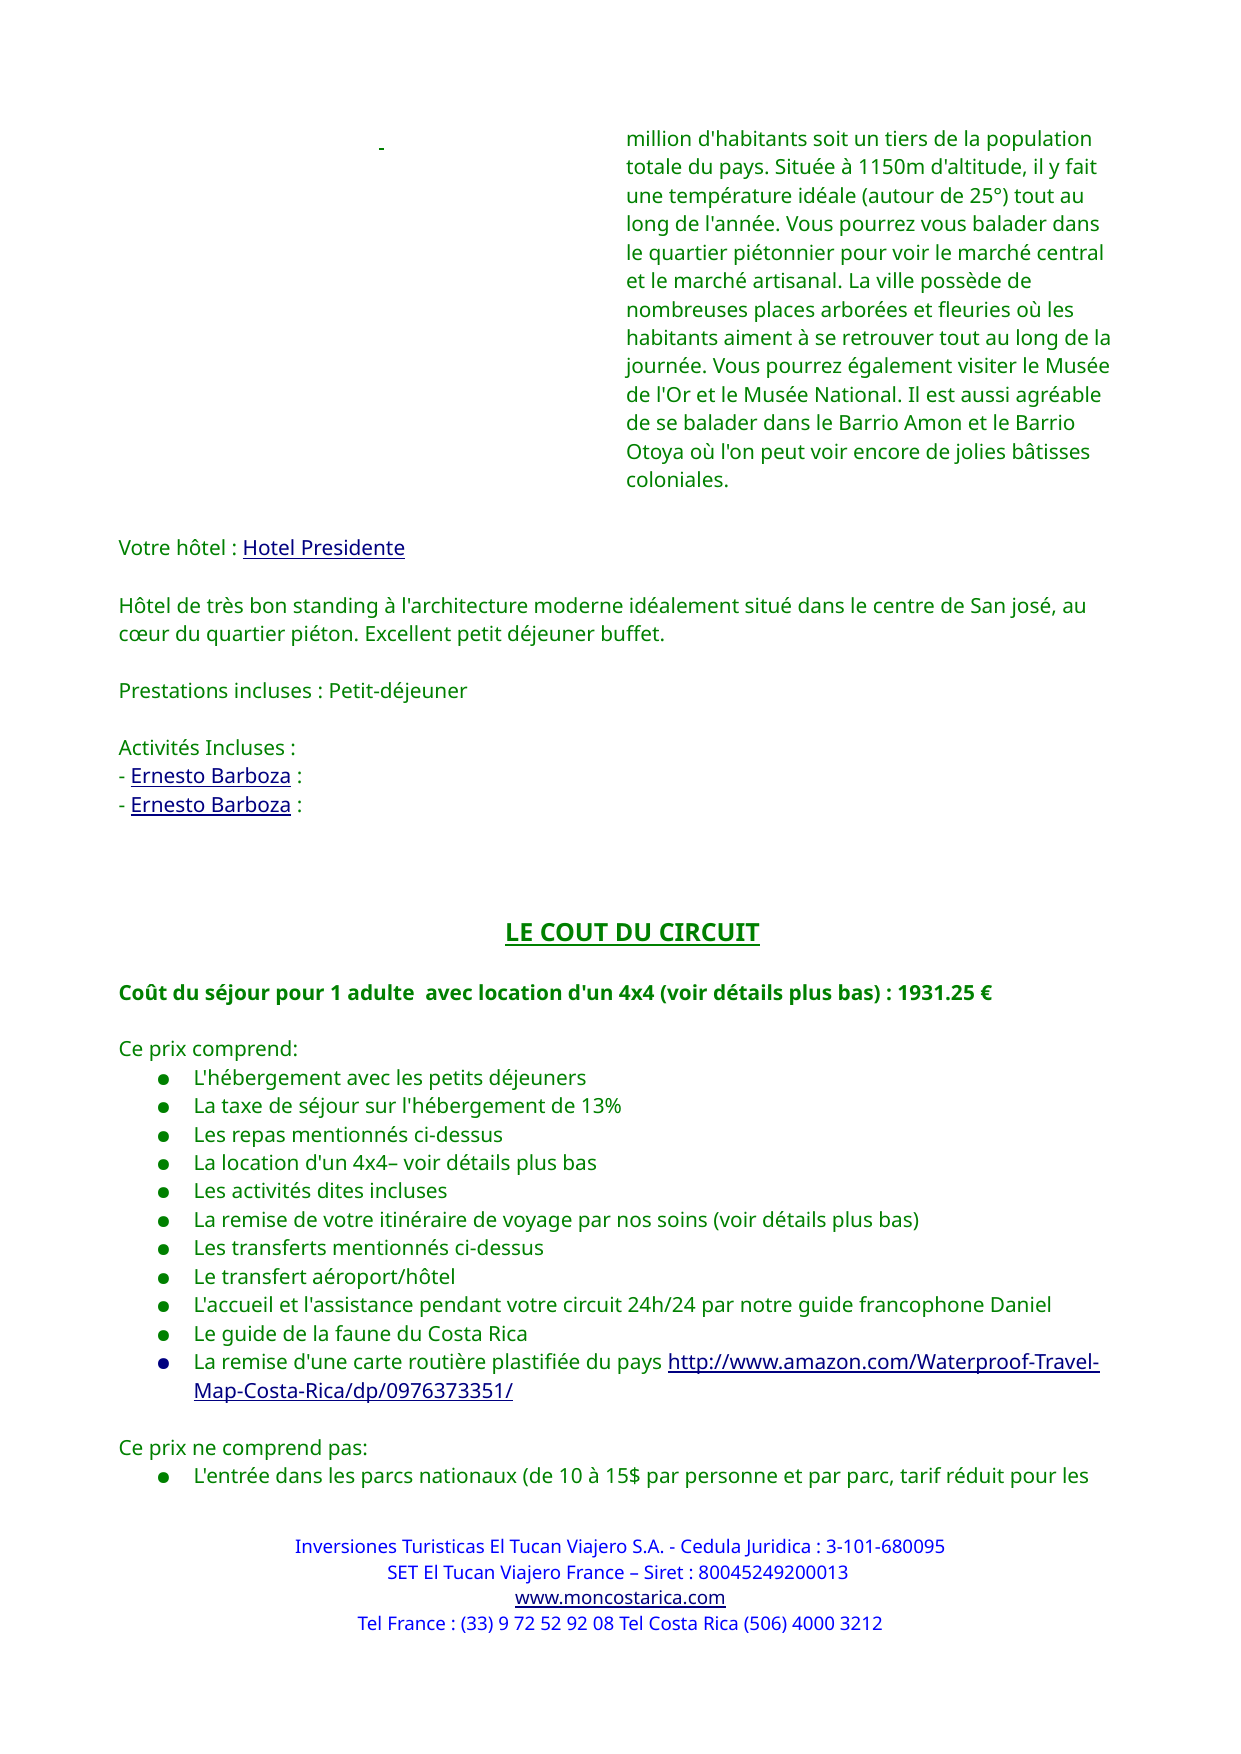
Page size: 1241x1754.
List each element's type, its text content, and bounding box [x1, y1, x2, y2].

text Activités Incluses : [118, 733, 1122, 762]
list La location d'un 4x4– voir détails plus bas [156, 1148, 1122, 1177]
text Ce prix comprend: [118, 1034, 1122, 1063]
text Coût du séjour pour 1 adulte avec location d'un 4x4 (voir détails plus bas) : 1931.25 € [118, 978, 1122, 1006]
list Les transferts mentionnés ci-dessus [156, 1233, 1122, 1262]
list Les repas mentionnés ci-dessus [156, 1120, 1122, 1148]
list Les activités dites incluses [156, 1177, 1122, 1205]
list L'hébergement avec les petits déjeuners [156, 1063, 1122, 1091]
text Ce prix ne comprend pas: [118, 1433, 1122, 1461]
text - Ernesto Barboza : [118, 762, 1122, 790]
text LE COUT DU CIRCUIT [118, 915, 1146, 949]
text Prestations incluses : Petit-déjeuner [118, 676, 1122, 705]
list Le guide de la faune du Costa Rica [156, 1319, 1122, 1347]
list L'entrée dans les parcs nationaux (de 10 à 15$ par personne et par parc, tarif réduit pour les [156, 1461, 1122, 1489]
text Votre hôtel : Hotel Presidente [118, 533, 1122, 562]
list La remise de votre itinéraire de voyage par nos soins (voir détails plus bas) [156, 1205, 1122, 1233]
list L'accueil et l'assistance pendant votre circuit 24h/24 par notre guide francophone Daniel [156, 1290, 1122, 1319]
list Le transfert aéroport/hôtel [156, 1262, 1122, 1290]
text - Ernesto Barboza : [118, 790, 1122, 818]
text Hôtel de très bon standing à l'architecture moderne idéalement situé dans le centre de San josé, au cœur du quartier piéton. Excellent petit déjeuner buffet. [118, 591, 1122, 648]
list La remise d'une carte routière plastifiée du pays http://www.amazon.com/Waterproof-Travel-Map-Costa-Rica/dp/0976373351/ [156, 1347, 1122, 1404]
table_header [118, 118, 620, 499]
table_header million d'habitants soit un tiers de la population totale du pays. Située à 1150m d'altitude, il y fait une température idéale (autour de 25°) tout au long de l'année. Vous pourrez vous balader dans le quartier piétonnier pour voir le marché central et le marché artisanal. La ville possède de nombreuses places arborées et fleuries où les habitants aiment à se retrouver tout au long de la journée. Vous pourrez également visiter le Musée de l'Or et le Musée National. Il est aussi agréable de se balader dans le Barrio Amon et le Barrio Otoya où l'on peut voir encore de jolies bâtisses coloniales. [620, 118, 1122, 499]
list La taxe de séjour sur l'hébergement de 13% [156, 1091, 1122, 1120]
